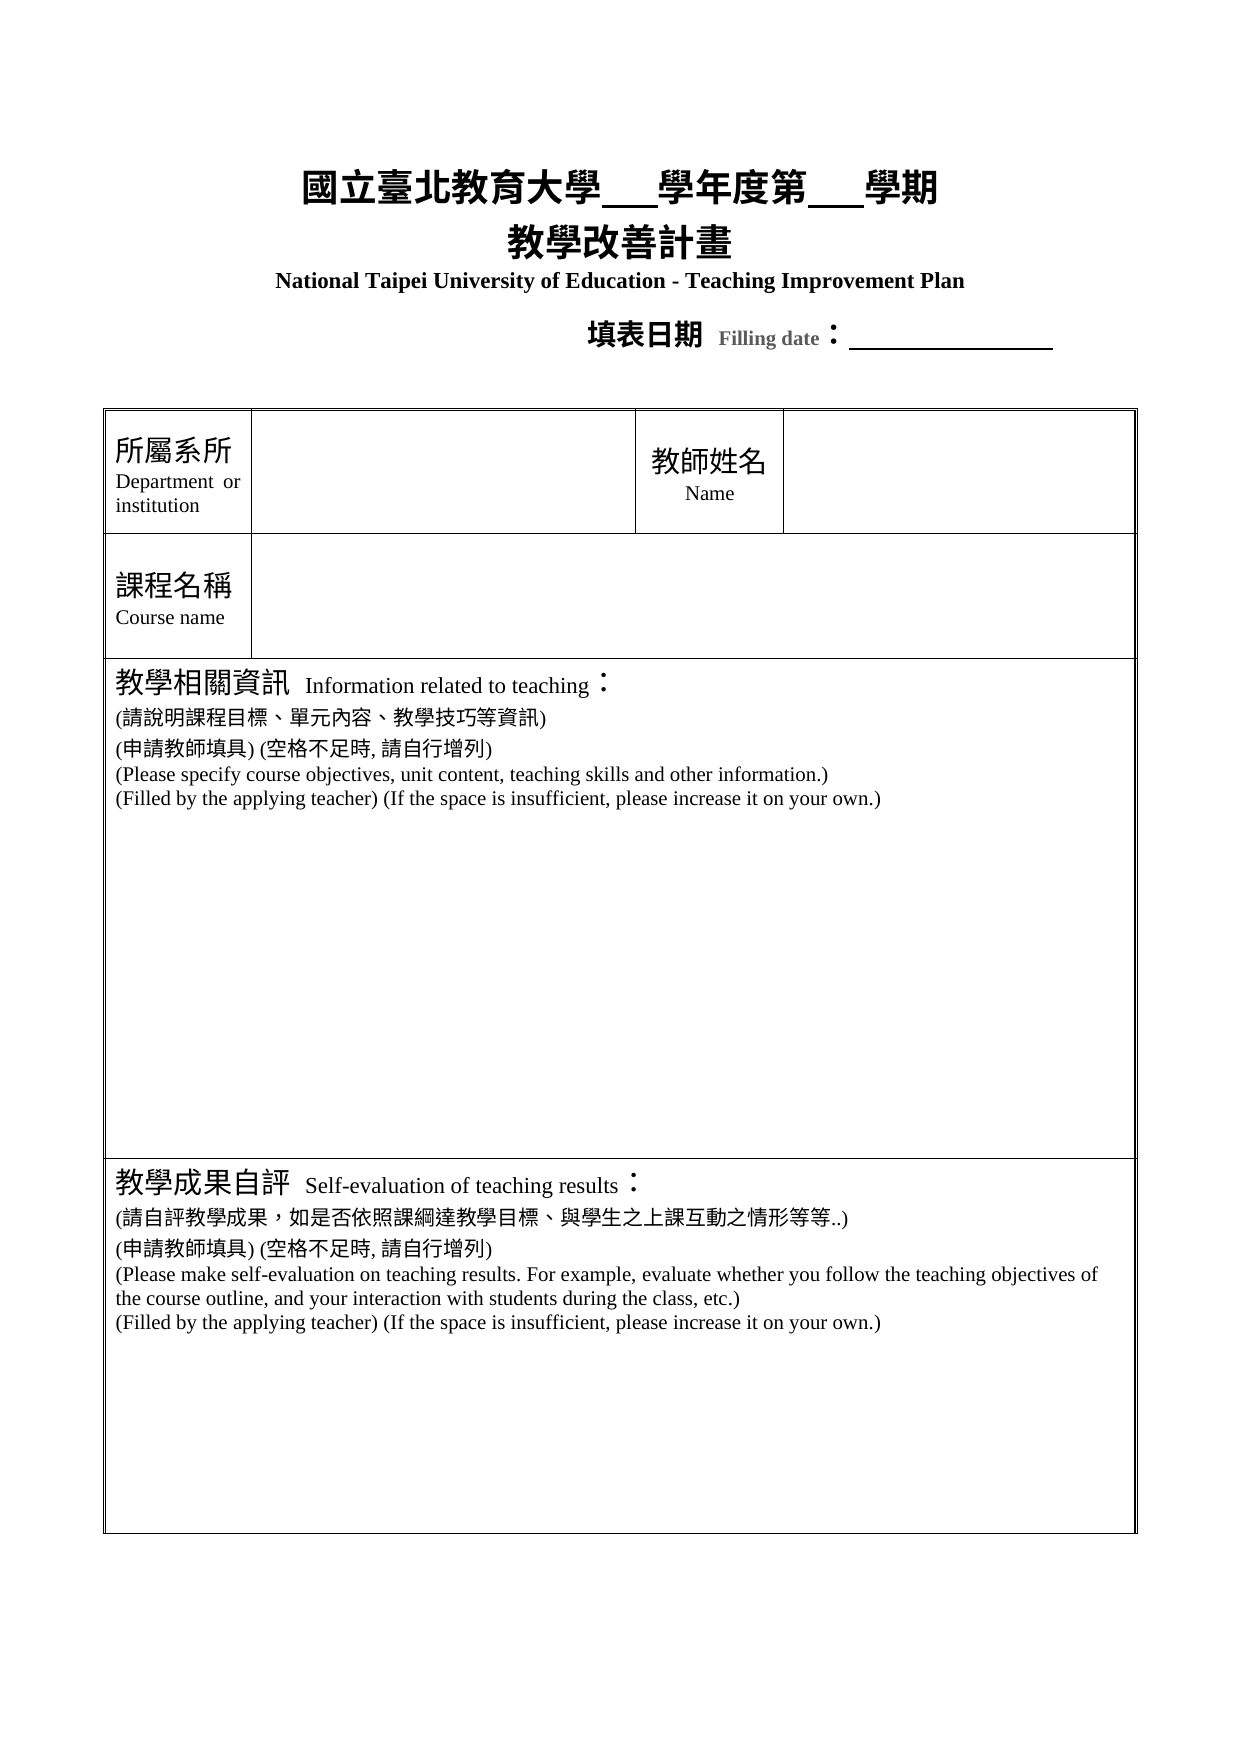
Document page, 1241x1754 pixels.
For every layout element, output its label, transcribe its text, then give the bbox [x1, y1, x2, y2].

table_header [252, 411, 635, 533]
table_cell [252, 534, 1134, 658]
text 國立臺北教育大學 學年度第 學期 [187, 158, 1053, 212]
table_header [784, 411, 1134, 533]
table_cell 教學成果自評 Self-evaluation of teaching results： (請自評教學成果，如是否依照課綱達教學目標、與學生之上課互動之情形等等..) (申請教師填具) (空格不足時, 請自行增列) (Please make self-evaluation on teaching results. For example, evaluate whether you follow the teaching objectives of the course outline, and your interaction with students during the class, etc.) (Filled by the applying teacher) (If the space is insufficient, please increase it on your own.) [106, 1159, 1134, 1533]
text National Taipei University of Education - Teaching Improvement Plan [187, 267, 1053, 293]
table_header 所屬系所 Department or institution [106, 411, 251, 533]
text 教學改善計畫 [187, 212, 1053, 267]
table_header 教師姓名 Name [636, 411, 783, 533]
table_cell 課程名稱 Course name [106, 534, 251, 658]
text 填表日期 Filling date： [187, 312, 1053, 354]
table_cell 教學相關資訊 Information related to teaching： (請說明課程目標、單元內容、教學技巧等資訊) (申請教師填具) (空格不足時, 請自行增列) (Please specify course objectives, unit content, teaching skills and other information.) (Filled by the applying teacher) (If the space is insufficient, please increase it on your own.) [106, 659, 1134, 1158]
